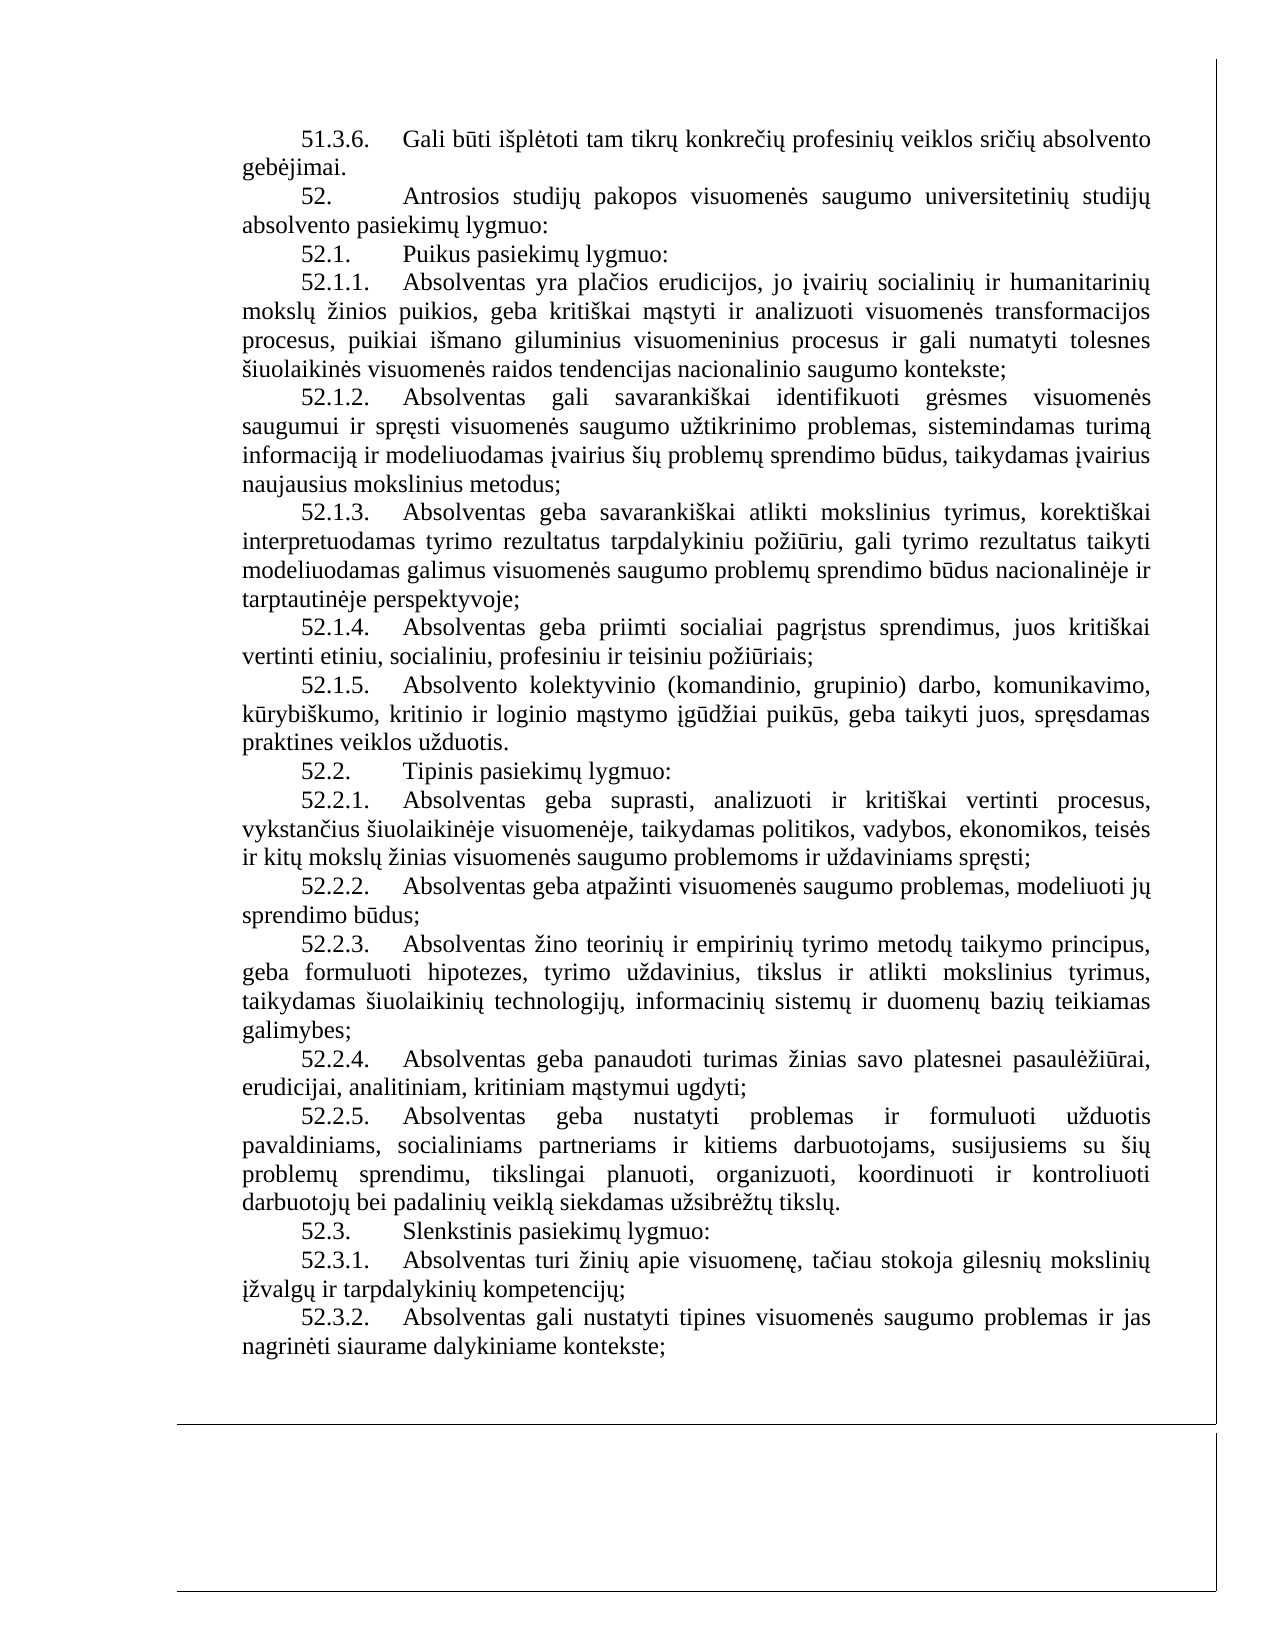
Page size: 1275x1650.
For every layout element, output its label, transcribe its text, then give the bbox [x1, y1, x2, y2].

text 52.2.3. Absolventas žino teorinių ir empirinių tyrimo metodų taikymo principus, geba formuluoti hipotezes, tyrimo uždavinius, tikslus ir atlikti mokslinius tyrimus, taikydamas šiuolaikinių technologijų, informacinių sistemų ir duomenų bazių teikiamas galimybes; [177, 929, 1216, 1044]
text 52.1.3. Absolventas geba savarankiškai atlikti mokslinius tyrimus, korektiškai interpretuodamas tyrimo rezultatus tarpdalykiniu požiūriu, gali tyrimo rezultatus taikyti modeliuodamas galimus visuomenės saugumo problemų sprendimo būdus nacionalinėje ir tarptautinėje perspektyvoje; [177, 497, 1216, 612]
text 52.2.2. Absolventas geba atpažinti visuomenės saugumo problemas, modeliuoti jų sprendimo būdus; [177, 871, 1216, 929]
text 52.2.5. Absolventas geba nustatyti problemas ir formuluoti užduotis pavaldiniams, socialiniams partneriams ir kitiems darbuotojams, susijusiems su šių problemų sprendimu, tikslingai planuoti, organizuoti, koordinuoti ir kontroliuoti darbuotojų bei padalinių veiklą siekdamas užsibrėžtų tikslų. [177, 1101, 1216, 1216]
text 52.3.2. Absolventas gali nustatyti tipines visuomenės saugumo problemas ir jas nagrinėti siaurame dalykiniame kontekste; [177, 1302, 1216, 1424]
text 52.1.2. Absolventas gali savarankiškai identifikuoti grėsmes visuomenės saugumui ir spręsti visuomenės saugumo užtikrinimo problemas, sistemindamas turimą informaciją ir modeliuodamas įvairius šių problemų sprendimo būdus, taikydamas įvairius naujausius mokslinius metodus; [177, 382, 1216, 497]
text 52.3. Slenkstinis pasiekimų lygmuo: [177, 1216, 1216, 1245]
text 52.1.1. Absolventas yra plačios erudicijos, jo įvairių socialinių ir humanitarinių mokslų žinios puikios, geba kritiškai mąstyti ir analizuoti visuomenės transformacijos procesus, puikiai išmano giluminius visuomeninius procesus ir gali numatyti tolesnes šiuolaikinės visuomenės raidos tendencijas nacionalinio saugumo kontekste; [177, 267, 1216, 382]
text 52.2.4. Absolventas geba panaudoti turimas žinias savo platesnei pasaulėžiūrai, erudicijai, analitiniam, kritiniam mąstymui ugdyti; [177, 1044, 1216, 1101]
text 52.2.1. Absolventas geba suprasti, analizuoti ir kritiškai vertinti procesus, vykstančius šiuolaikinėje visuomenėje, taikydamas politikos, vadybos, ekonomikos, teisės ir kitų mokslų žinias visuomenės saugumo problemoms ir uždaviniams spręsti; [177, 785, 1216, 871]
text 52. Antrosios studijų pakopos visuomenės saugumo universitetinių studijų absolvento pasiekimų lygmuo: [177, 181, 1216, 239]
text 52.1.4. Absolventas geba priimti socialiai pagrįstus sprendimus, juos kritiškai vertinti etiniu, socialiniu, profesiniu ir teisiniu požiūriais; [177, 612, 1216, 670]
text 51.3.6. Gali būti išplėtoti tam tikrų konkrečių profesinių veiklos sričių absolvento gebėjimai. [177, 59, 1216, 181]
text 52.1. Puikus pasiekimų lygmuo: [177, 239, 1216, 267]
text 52.1.5. Absolvento kolektyvinio (komandinio, grupinio) darbo, komunikavimo, kūrybiškumo, kritinio ir loginio mąstymo įgūdžiai puikūs, geba taikyti juos, spręsdamas praktines veiklos užduotis. [177, 670, 1216, 756]
text 52.2. Tipinis pasiekimų lygmuo: [177, 756, 1216, 785]
text 52.3.1. Absolventas turi žinių apie visuomenę, tačiau stokoja gilesnių mokslinių įžvalgų ir tarpdalykinių kompetencijų; [177, 1245, 1216, 1302]
